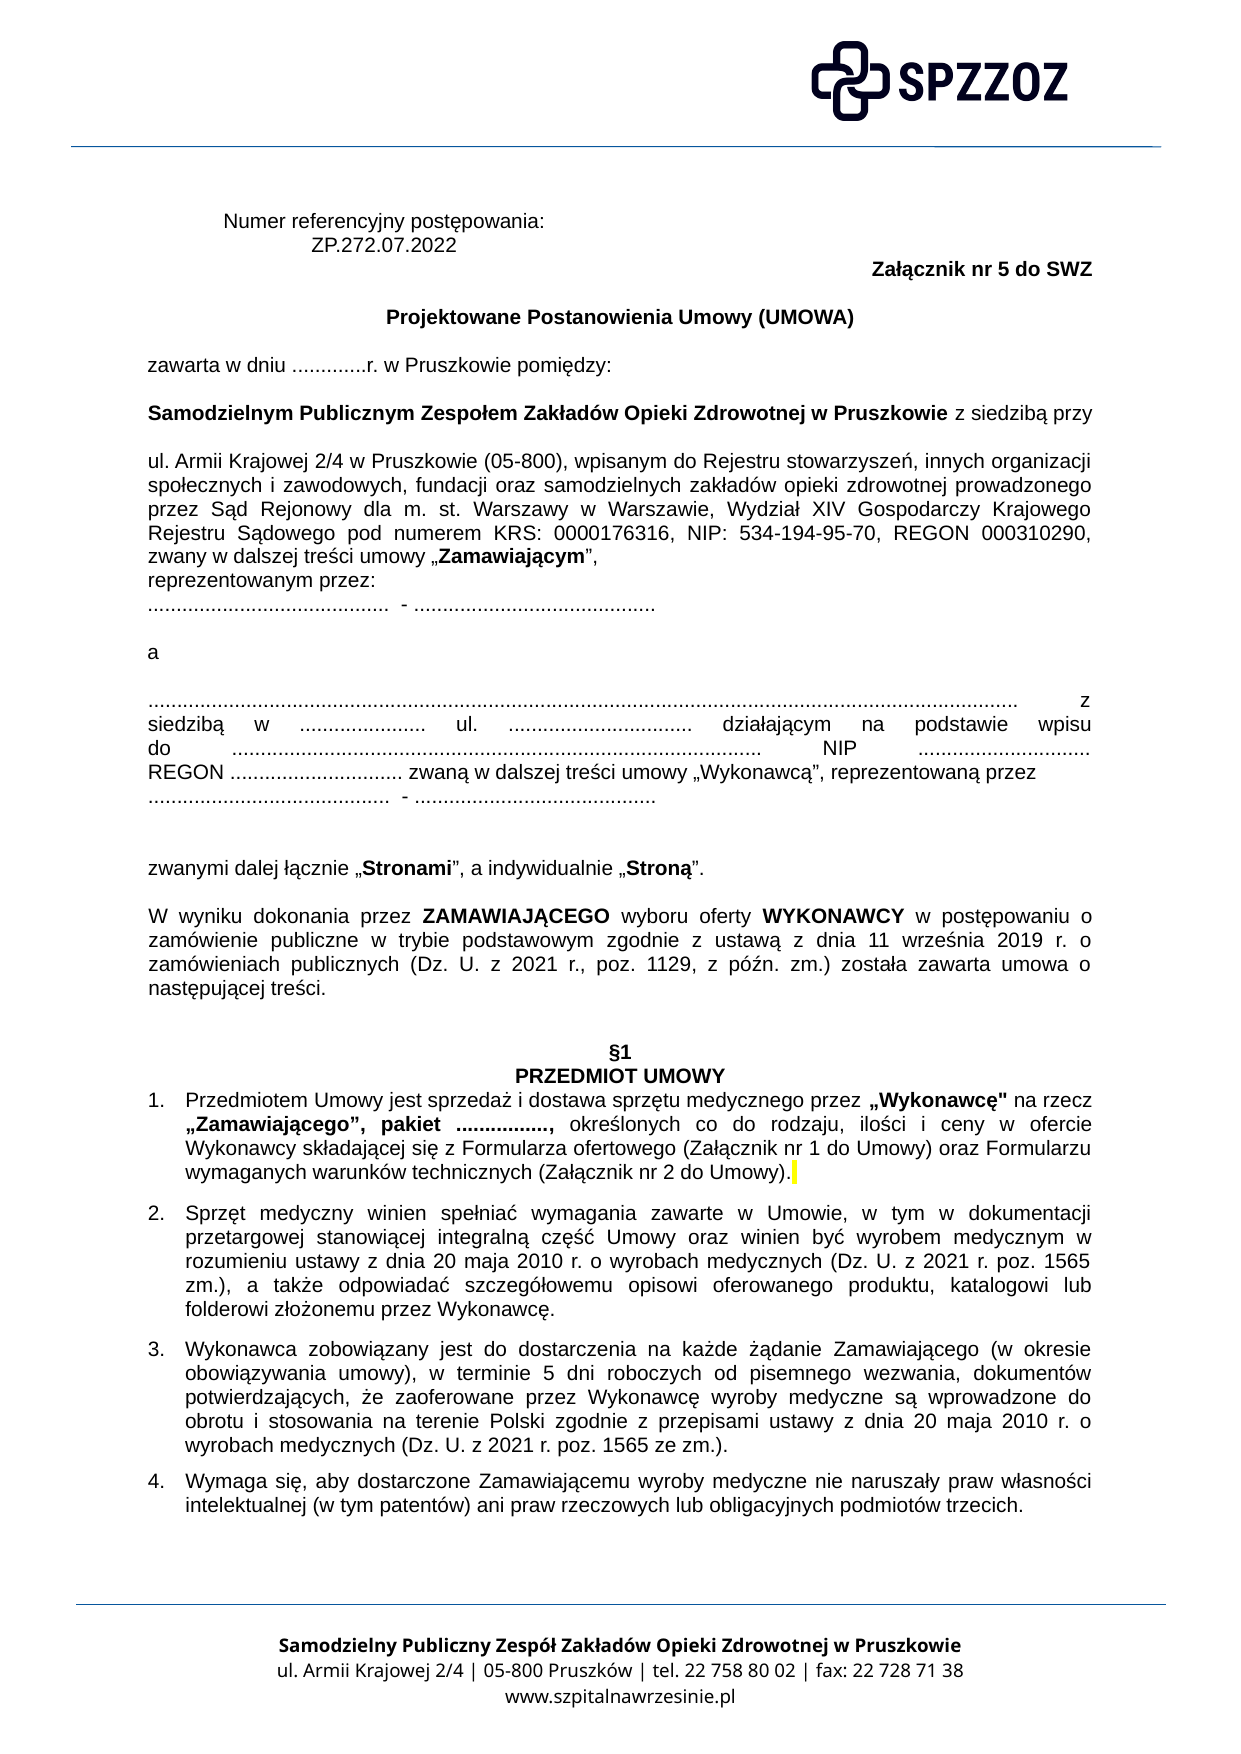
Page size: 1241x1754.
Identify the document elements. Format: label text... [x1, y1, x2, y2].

text a [147, 640, 1093, 664]
text Projektowane Postanowienia Umowy (UMOWA) [148, 305, 1093, 329]
list Wymaga się, aby dostarczone Zamawiającemu wyroby medyczne nie naruszały praw własności intelektualnej (w tym patentów) ani praw rzeczowych lub obligacyjnych podmiotów trzecich. [148, 1469, 1093, 1517]
text ....................................................................................................................................................... z siedzibą w ...................... ul. ................................ działającym na podstawie wpisu do ............................................................................................ NIP .............................. REGON .............................. zwaną w dalszej treści umowy „Wykonawcą”, reprezentowaną przez [148, 688, 1093, 784]
text reprezentowanym przez: [148, 568, 1093, 592]
text PRZEDMIOT UMOWY [148, 1064, 1093, 1088]
text §1 [148, 1040, 1093, 1064]
list Sprzęt medyczny winien spełniać wymagania zawarte w Umowie, w tym w dokumentacji przetargowej stanowiącej integralną część Umowy oraz winien być wyrobem medycznym w rozumieniu ustawy z dnia 20 maja 2010 r. o wyrobach medycznych (Dz. U. z 2021 r. poz. 1565 zm.), a także odpowiadać szczegółowemu opisowi oferowanego produktu, katalogowi lub folderowi złożonemu przez Wykonawcę. [148, 1201, 1093, 1320]
list Przedmiotem Umowy jest sprzedaż i dostawa sprzętu medycznego przez „Wykonawcę" na rzecz „Zamawiającego”, pakiet ................, określonych co do rodzaju, ilości i ceny w ofercie Wykonawcy składającej się z Formularza ofertowego (Załącznik nr 1 do Umowy) oraz Formularzu wymaganych warunków technicznych (Załącznik nr 2 do Umowy). [148, 1088, 1093, 1184]
list Wykonawca zobowiązany jest do dostarczenia na każde żądanie Zamawiającego (w okresie obowiązywania umowy), w terminie 5 dni roboczych od pisemnego wezwania, dokumentów potwierdzających, że zaoferowane przez Wykonawcę wyroby medyczne są wprowadzone do obrotu i stosowania na terenie Polski zgodnie z przepisami ustawy z dnia 20 maja 2010 r. o wyrobach medycznych (Dz. U. z 2021 r. poz. 1565 ze zm.). [148, 1337, 1093, 1457]
text Załącznik nr 5 do SWZ [148, 257, 1093, 281]
text Numer referencyjny postępowania: [148, 209, 620, 233]
text zwanymi dalej łącznie „Stronami”, a indywidualnie „Stroną”. [148, 856, 1093, 880]
text .......................................... - .......................................... [147, 592, 1093, 616]
text ZP.272.07.2022 [148, 233, 620, 257]
text .......................................... - .......................................... [148, 784, 1093, 808]
text Samodzielnym Publicznym Zespołem Zakładów Opieki Zdrowotnej w Pruszkowie z siedzibą przy ul. Armii Krajowej 2/4 w Pruszkowie (05-800), wpisanym do Rejestru stowarzyszeń, innych organizacji społecznych i zawodowych, fundacji oraz samodzielnych zakładów opieki zdrowotnej prowadzonego przez Sąd Rejonowy dla m. st. Warszawy w Warszawie, Wydział XIV Gospodarczy Krajowego Rejestru Sądowego pod numerem KRS: 0000176316, NIP: 534-194-95-70, REGON 000310290, zwany w dalszej treści umowy „Zamawiającym”, [148, 401, 1093, 568]
text W wyniku dokonania przez ZAMAWIAJĄCEGO wyboru oferty WYKONAWCY w postępowaniu o zamówienie publiczne w trybie podstawowym zgodnie z ustawą z dnia 11 września 2019 r. o zamówieniach publicznych (Dz. U. z 2021 r., poz. 1129, z późn. zm.) została zawarta umowa o następującej treści. [148, 904, 1093, 999]
text zawarta w dniu .............r. w Pruszkowie pomiędzy: [147, 353, 1093, 377]
